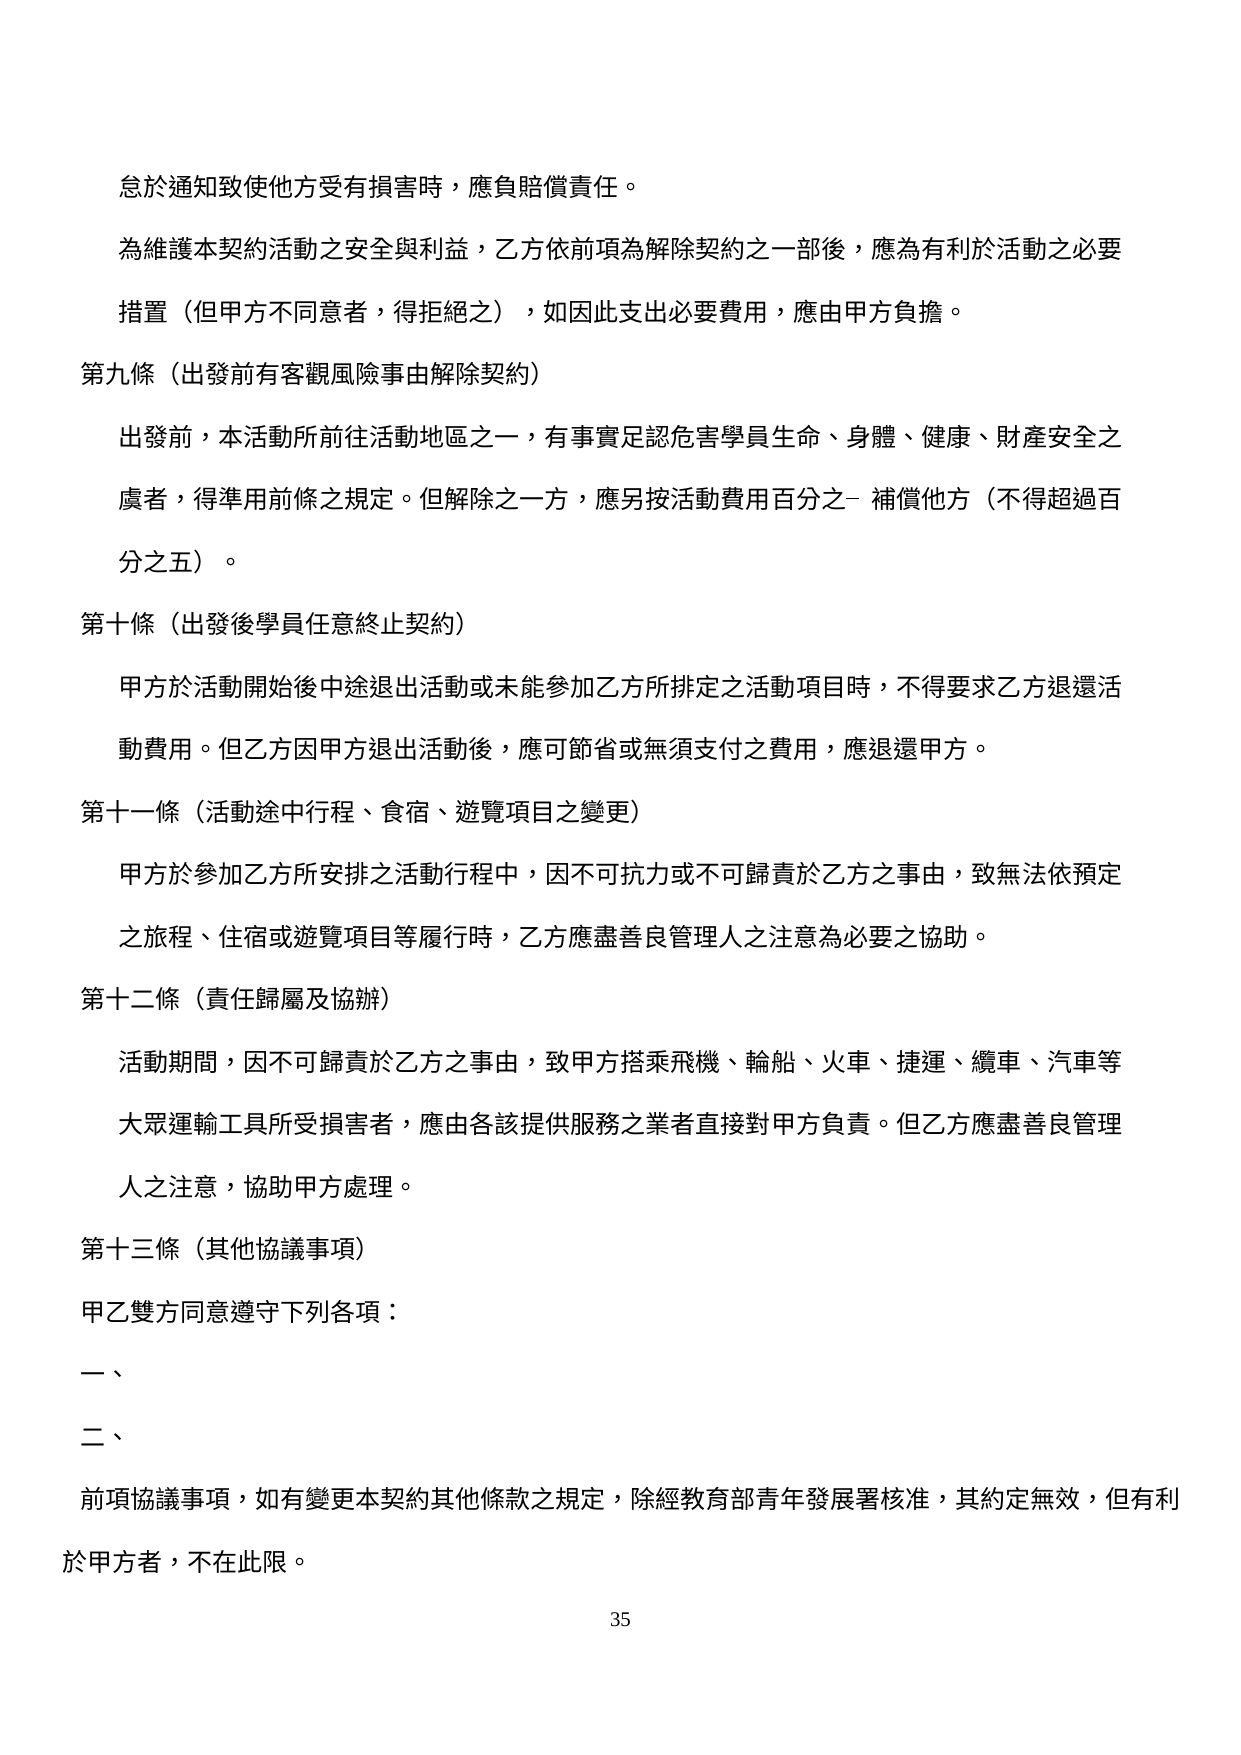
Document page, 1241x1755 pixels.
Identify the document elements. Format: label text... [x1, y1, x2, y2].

text 第十條（出發後學員任意終止契約） [62, 581, 1181, 643]
text 第十一條（活動途中行程、食宿、遊覽項目之變更） [62, 768, 1181, 831]
text 怠於通知致使他方受有損害時，應負賠償責任。 [118, 143, 1122, 206]
text 第九條（出發前有客觀風險事由解除契約） [62, 331, 1181, 393]
text 前項協議事項，如有變更本契約其他條款之規定，除經教育部青年發展署核准，其約定無效，但有利於甲方者，不在此限。 [62, 1456, 1181, 1581]
text 為維護本契約活動之安全與利益，乙方依前項為解除契約之一部後，應為有利於活動之必要措置（但甲方不同意者，得拒絕之），如因此支出必要費用，應由甲方負擔。 [118, 206, 1122, 331]
text 甲乙雙方同意遵守下列各項： [62, 1268, 1181, 1331]
text 出發前，本活動所前往活動地區之一，有事實足認危害學員生命、身體、健康、財產安全之虞者，得準用前條之規定。但解除之一方，應另按活動費用百分之╴補償他方（不得超過百分之五）。 [118, 393, 1122, 581]
text 一、 [62, 1331, 1181, 1393]
text 二、 [62, 1393, 1181, 1456]
text 甲方於活動開始後中途退出活動或未能參加乙方所排定之活動項目時，不得要求乙方退還活動費用。但乙方因甲方退出活動後，應可節省或無須支付之費用，應退還甲方。 [118, 643, 1122, 768]
text 活動期間，因不可歸責於乙方之事由，致甲方搭乘飛機、輪船、火車、捷運、纜車、汽車等大眾運輸工具所受損害者，應由各該提供服務之業者直接對甲方負責。但乙方應盡善良管理人之注意，協助甲方處理。 [118, 1018, 1122, 1206]
text 甲方於參加乙方所安排之活動行程中，因不可抗力或不可歸責於乙方之事由，致無法依預定之旅程、住宿或遊覽項目等履行時，乙方應盡善良管理人之注意為必要之協助。 [118, 831, 1122, 956]
text 第十三條（其他協議事項） [62, 1206, 1181, 1268]
text 第十二條（責任歸屬及協辦） [62, 956, 1181, 1018]
